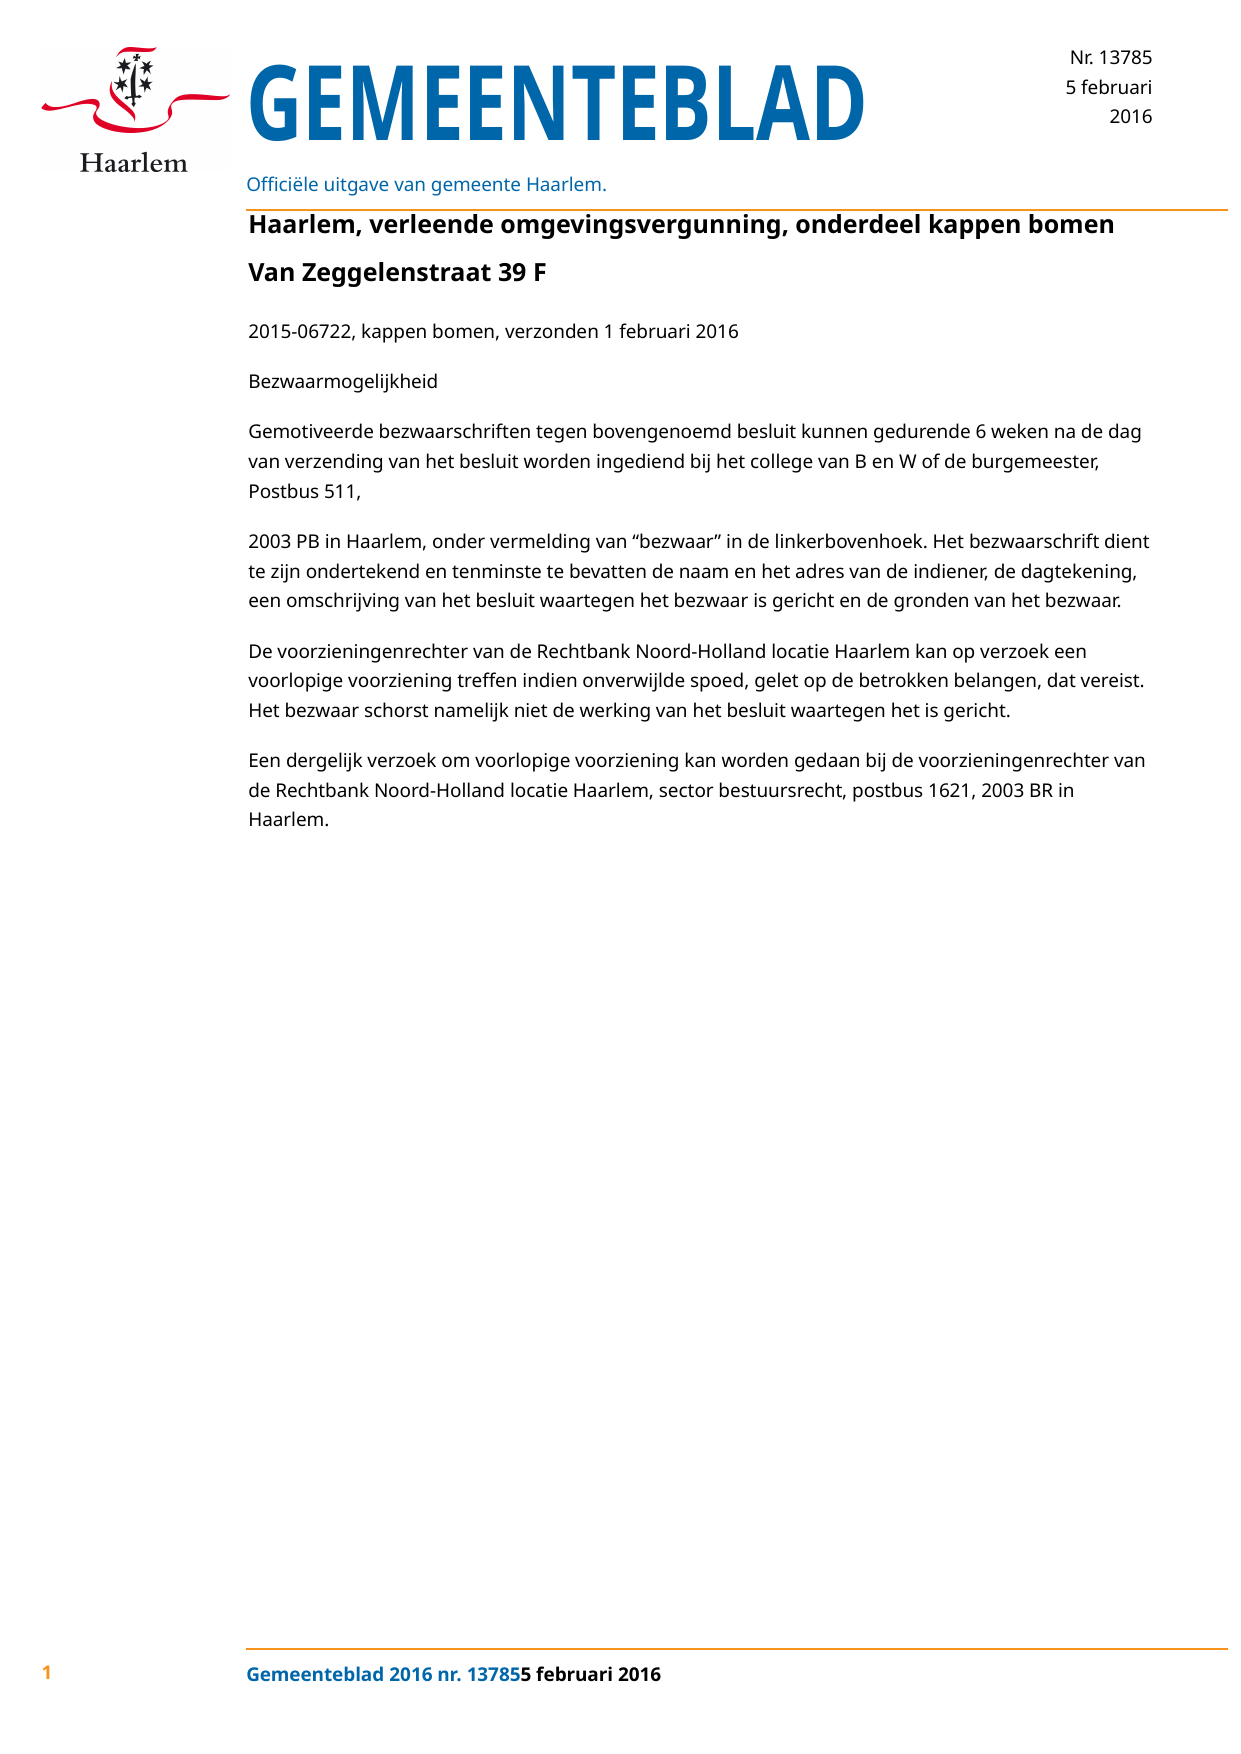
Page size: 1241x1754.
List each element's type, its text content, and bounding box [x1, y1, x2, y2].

text Haarlem, verleende omgevingsvergunning, onderdeel kappen bomen Van Zeggelenstraat 39 F [248, 211, 1152, 288]
text Gemotiveerde bezwaarschriften tegen bovengenoemd besluit kunnen gedurende 6 weken na de dag van verzending van het besluit worden ingediend bij het college van B en W of de burgemeester, Postbus 511, [248, 419, 1152, 504]
text 2015-06722, kappen bomen, verzonden 1 februari 2016 [248, 318, 1152, 344]
text 2003 PB in Haarlem, onder vermelding van “bezwaar” in de linkerbovenhoek. Het bezwaarschrift dient te zijn ondertekend en tenminste te bevatten de naam en het adres van de indiener, de dagtekening, een omschrijving van het besluit waartegen het bezwaar is gericht en de gronden van het bezwaar. [248, 528, 1152, 613]
text De voorzieningenrechter van de Rechtbank Noord-Holland locatie Haarlem kan op verzoek een voorlopige voorziening treffen indien onverwijlde spoed, gelet op de betrokken belangen, dat vereist. Het bezwaar schorst namelijk niet de werking van het besluit waartegen het is gericht. [248, 638, 1152, 723]
text Een dergelijk verzoek om voorlopige voorziening kan worden gedaan bij de voorzieningenrechter van de Rechtbank Noord-Holland locatie Haarlem, sector bestuursrecht, postbus 1621, 2003 BR in Haarlem. [248, 747, 1152, 832]
picture [41, 47, 231, 172]
text Bezwaarmogelijkheid [248, 368, 1152, 394]
